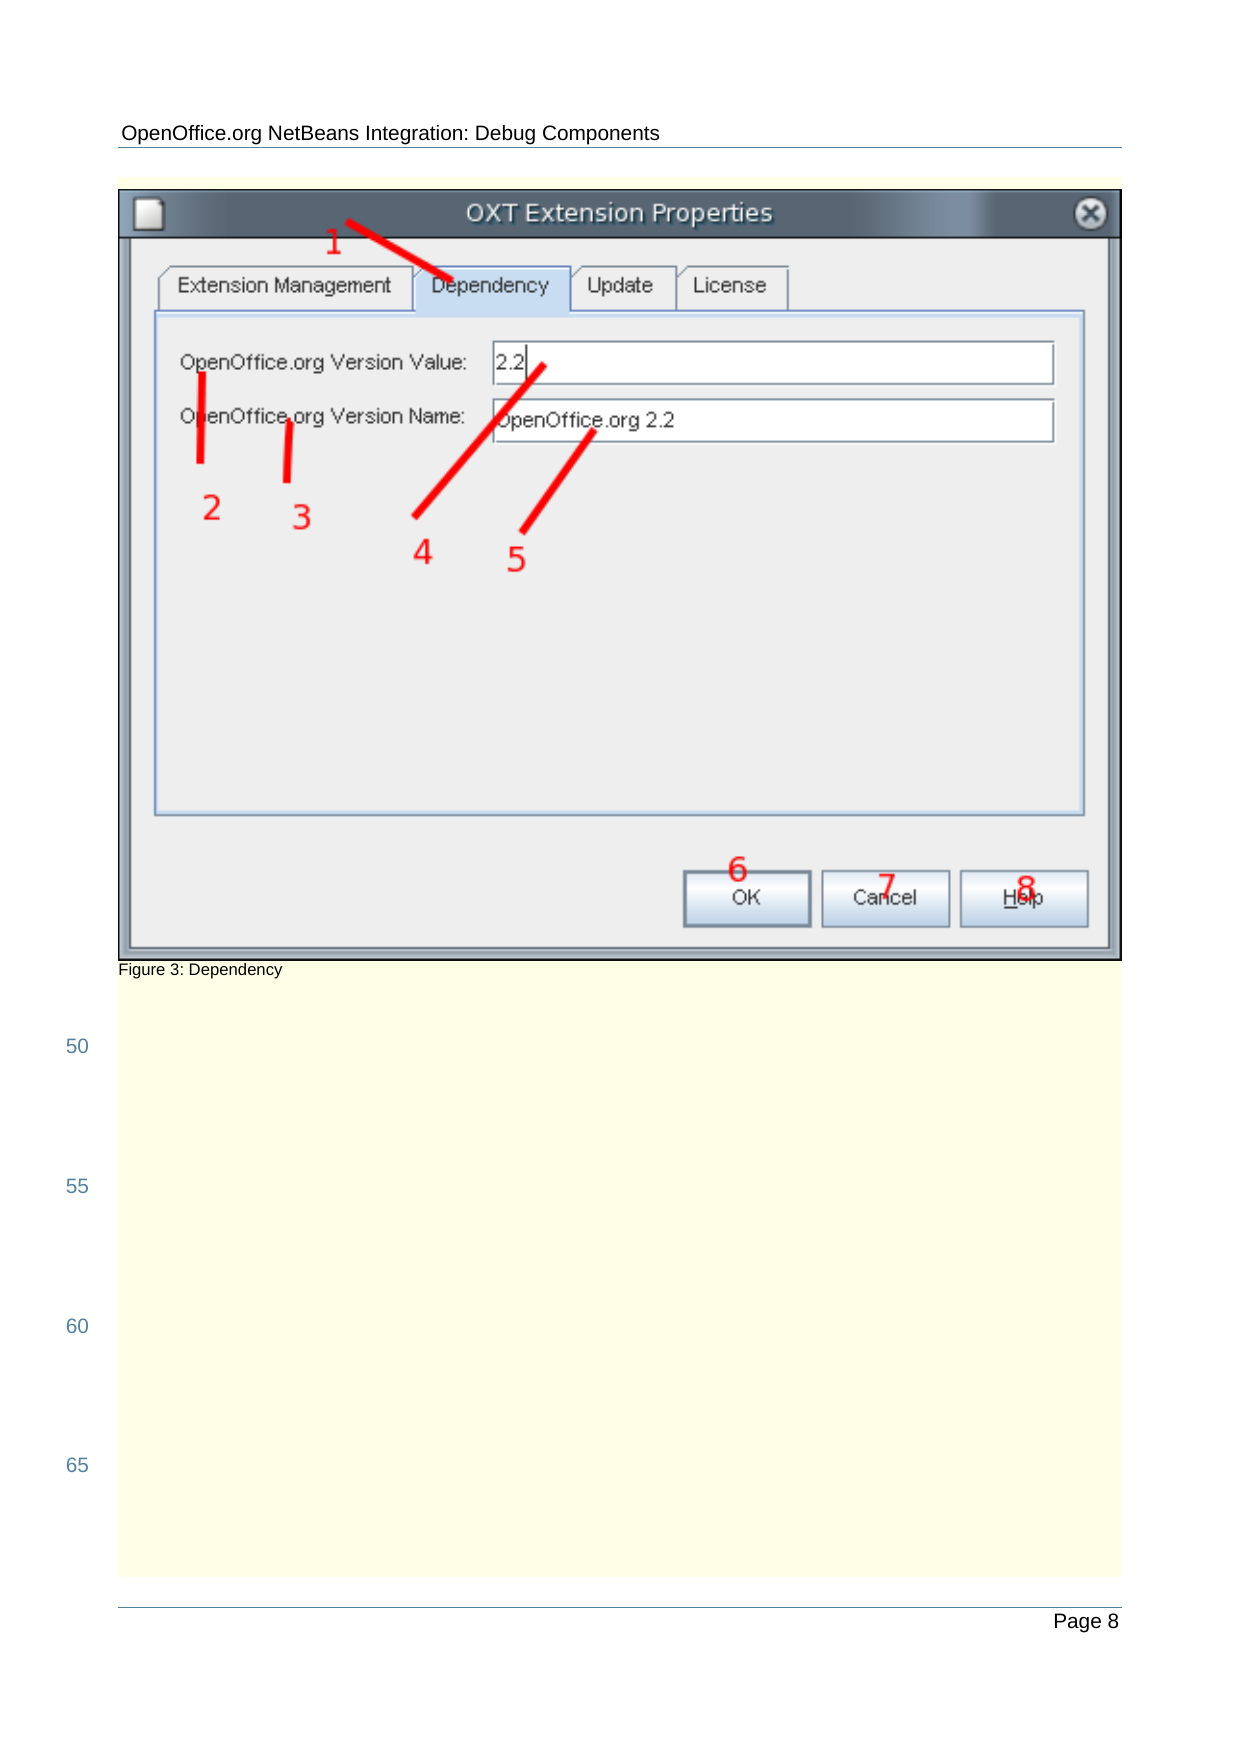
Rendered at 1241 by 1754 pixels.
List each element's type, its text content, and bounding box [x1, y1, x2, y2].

text Figure 3: Dependency [118, 961, 1122, 979]
picture [118, 189, 1122, 961]
